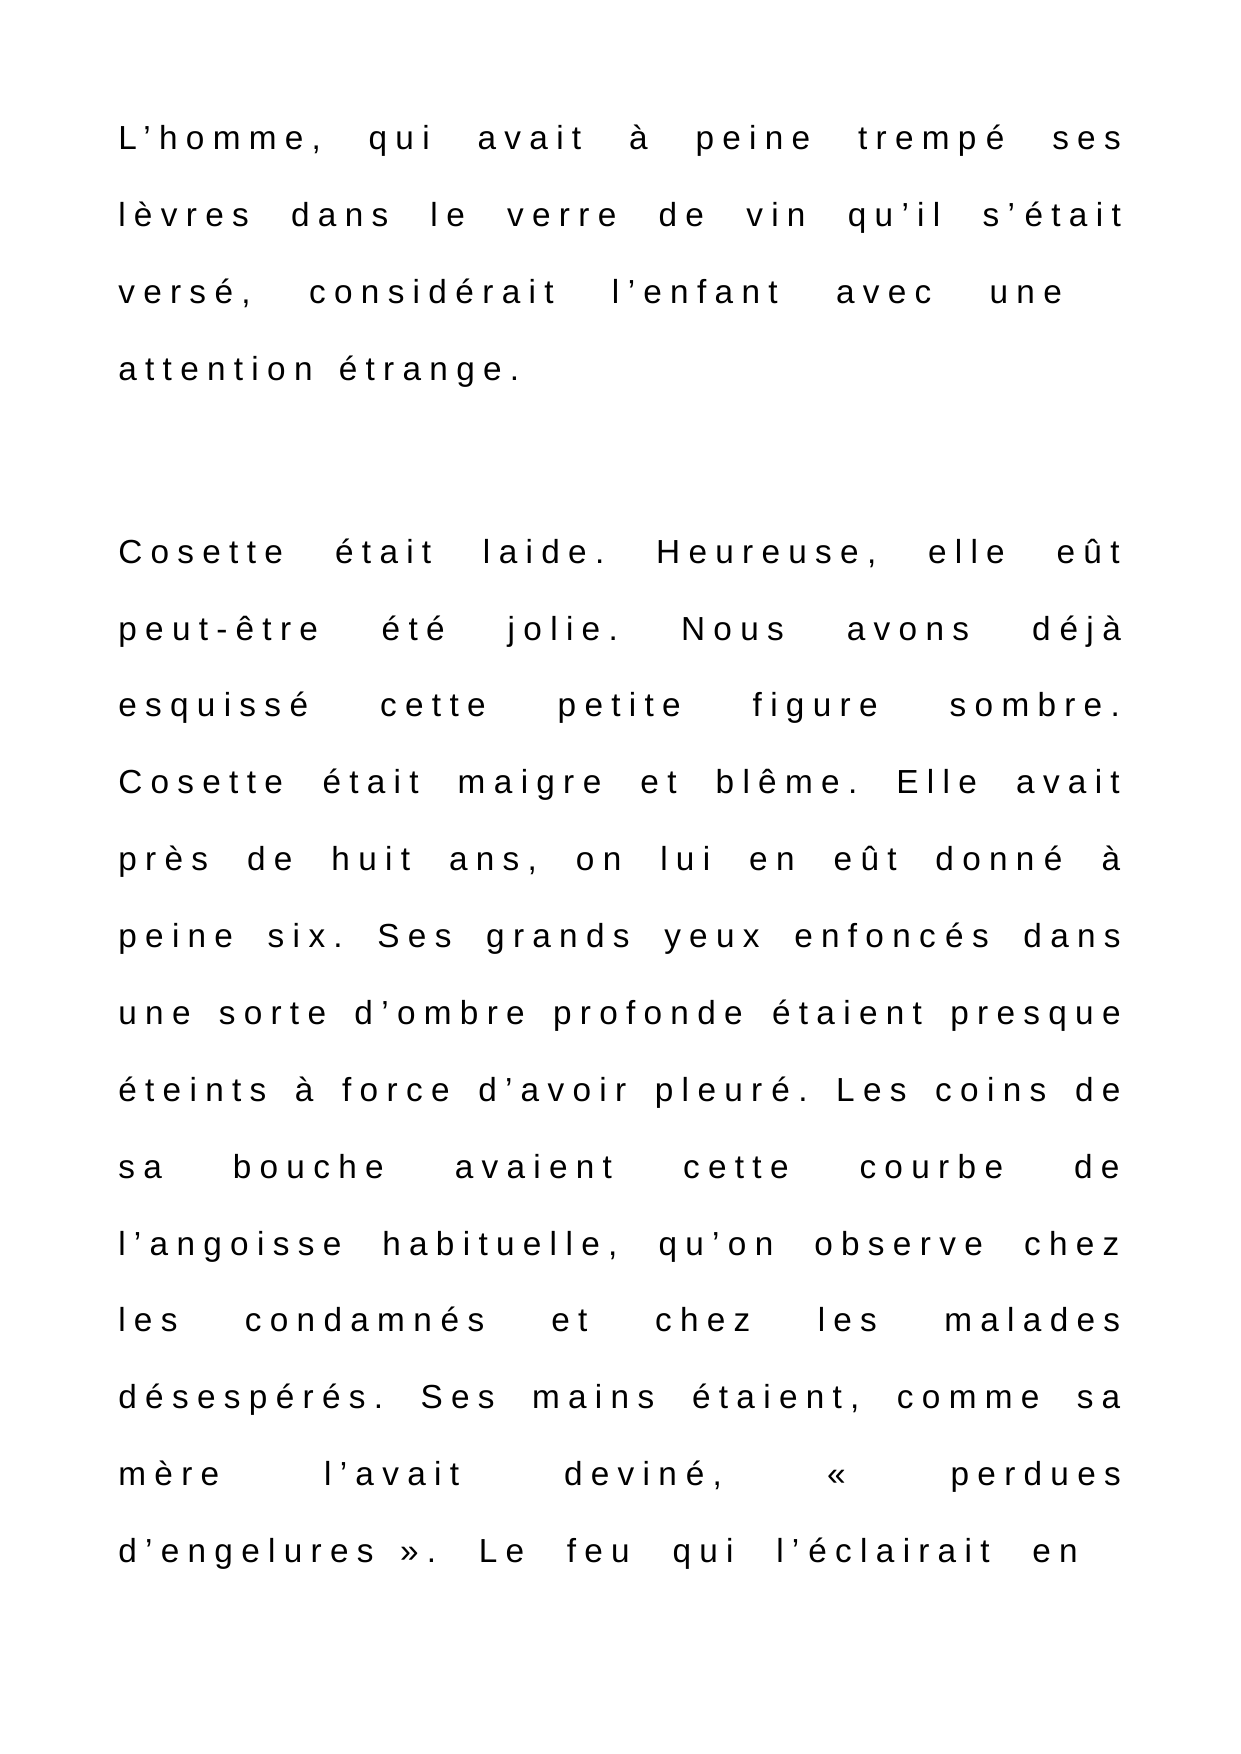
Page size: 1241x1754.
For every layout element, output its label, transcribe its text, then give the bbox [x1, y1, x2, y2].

text L’homme, qui avait à peine trempé ses lèvres dans le verre de vin qu’il s’était versé, considérait l’enfant avec une attention étrange. [118, 118, 1121, 387]
text Cosette était laide. Heureuse, elle eût peut-être été jolie. Nous avons déjà esquissé cette petite figure sombre. Cosette était maigre et blême. Elle avait près de huit ans, on lui en eût donné à peine six. Ses grands yeux enfoncés dans une sorte d’ombre profonde étaient presque éteints à force d’avoir pleuré. Les coins de sa bouche avaient cette courbe de l’angoisse habituelle, qu’on observe chez les condamnés et chez les malades désespérés. Ses mains étaient, comme sa mère l’avait deviné, « perdues d’engelures ». Le feu qui l’éclairait en [118, 532, 1121, 1569]
